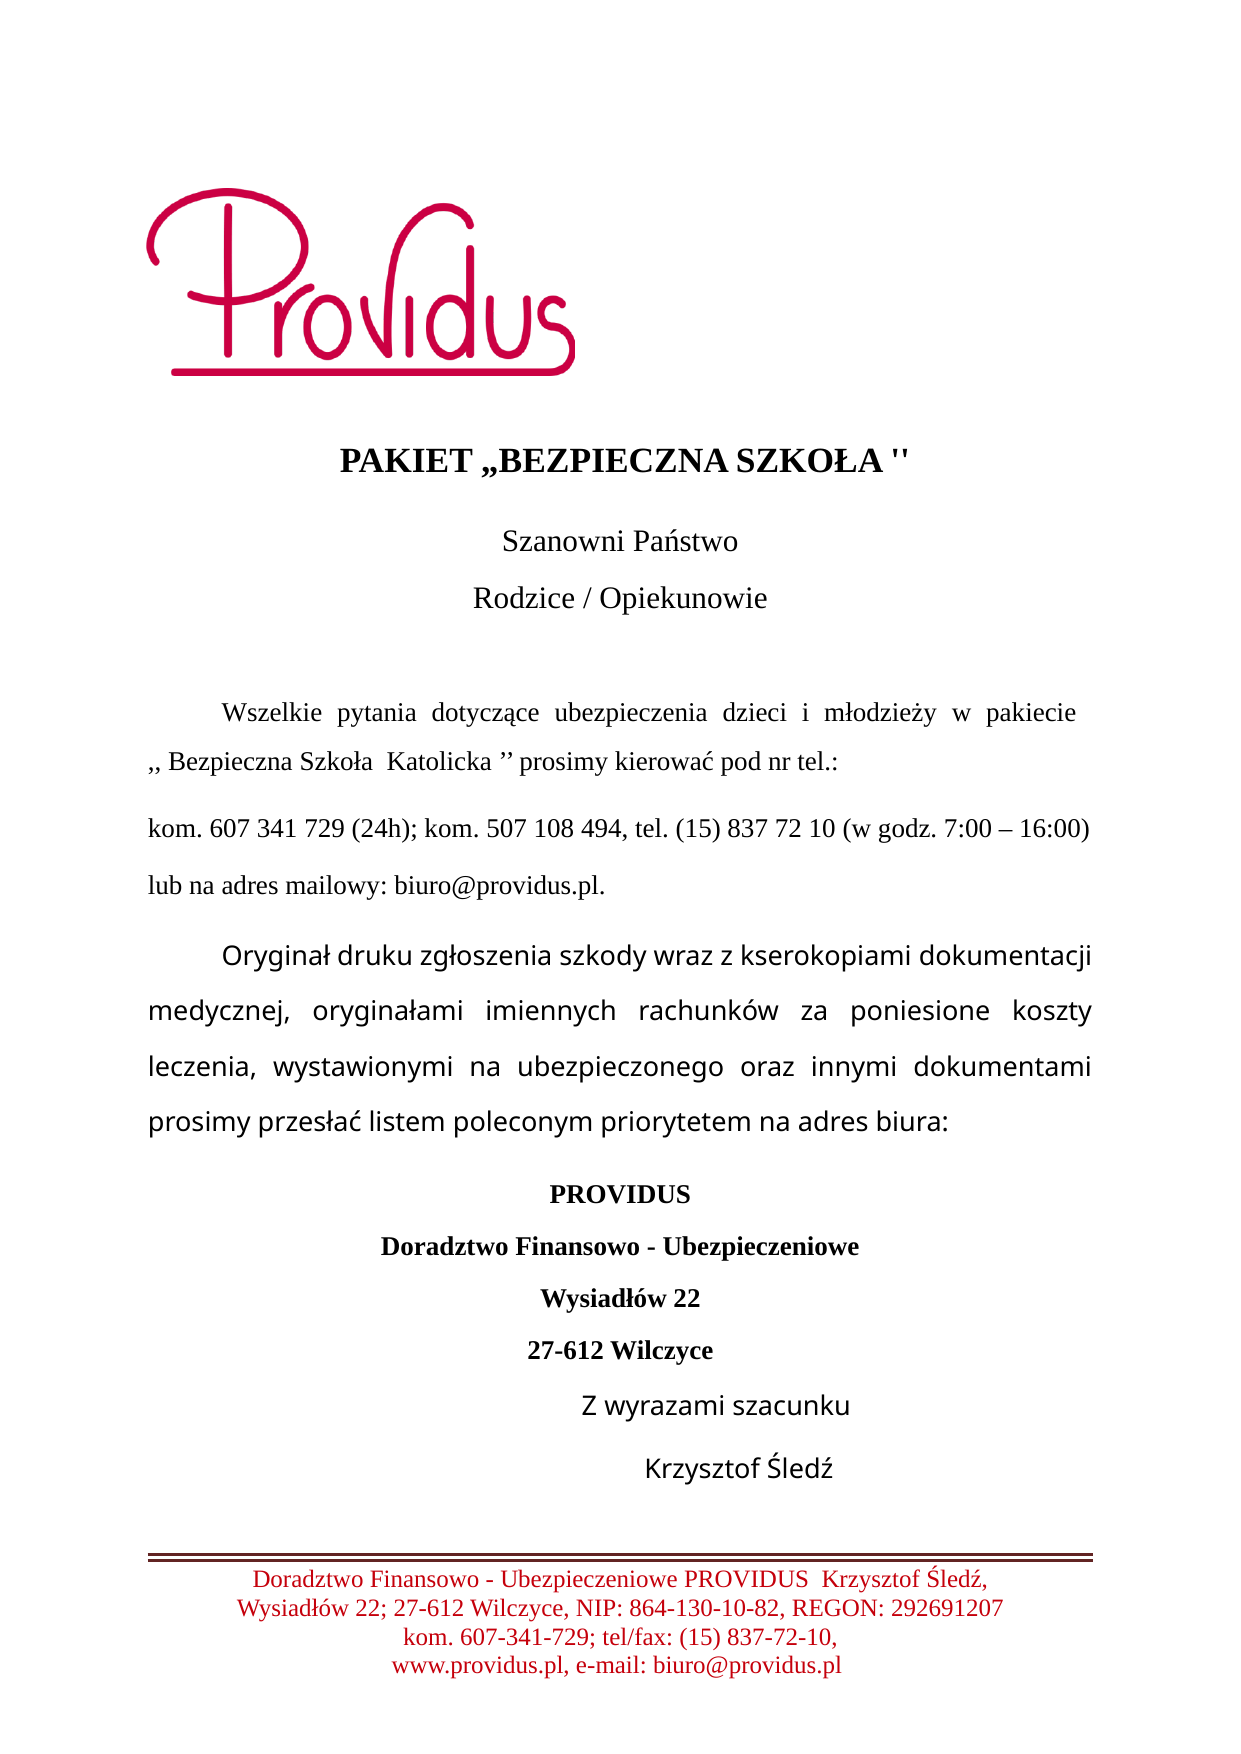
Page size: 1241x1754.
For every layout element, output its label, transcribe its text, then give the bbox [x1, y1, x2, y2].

text PROVIDUS [148, 1178, 1093, 1210]
text lub na adres mailowy: biuro@providus.pl. [148, 869, 1093, 900]
text Z wyrazami szacunku [149, 1386, 851, 1423]
text Szanowni Państwo [148, 522, 1093, 558]
text Oryginał druku zgłoszenia szkody wraz z kserokopiami dokumentacji medycznej, oryginałami imiennych rachunków za poniesione koszty leczenia, wystawionymi na ubezpieczonego oraz innymi dokumentami prosimy przesłać listem poleconym priorytetem na adres biura: [148, 936, 1093, 1139]
text 27-612 Wilczyce [148, 1334, 1093, 1366]
text Krzysztof Śledź [149, 1450, 851, 1487]
text Wszelkie pytania dotyczące ubezpieczenia dzieci i młodzieży w pakiecie ,, Bezpieczna Szkoła Katolicka ’’ prosimy kierować pod nr tel.: [148, 692, 1093, 776]
text Rodzice / Opiekunowie [148, 579, 1093, 615]
text Doradztwo Finansowo - Ubezpieczeniowe [148, 1231, 1093, 1262]
text kom. 607 341 729 (24h); kom. 507 108 494, tel. (15) 837 72 10 (w godz. 7:00 – 16:00) [148, 812, 1093, 843]
text Wysiadłów 22 [148, 1282, 1093, 1314]
text PAKIET „BEZPIECZNA SZKOŁA '' [148, 438, 1093, 480]
